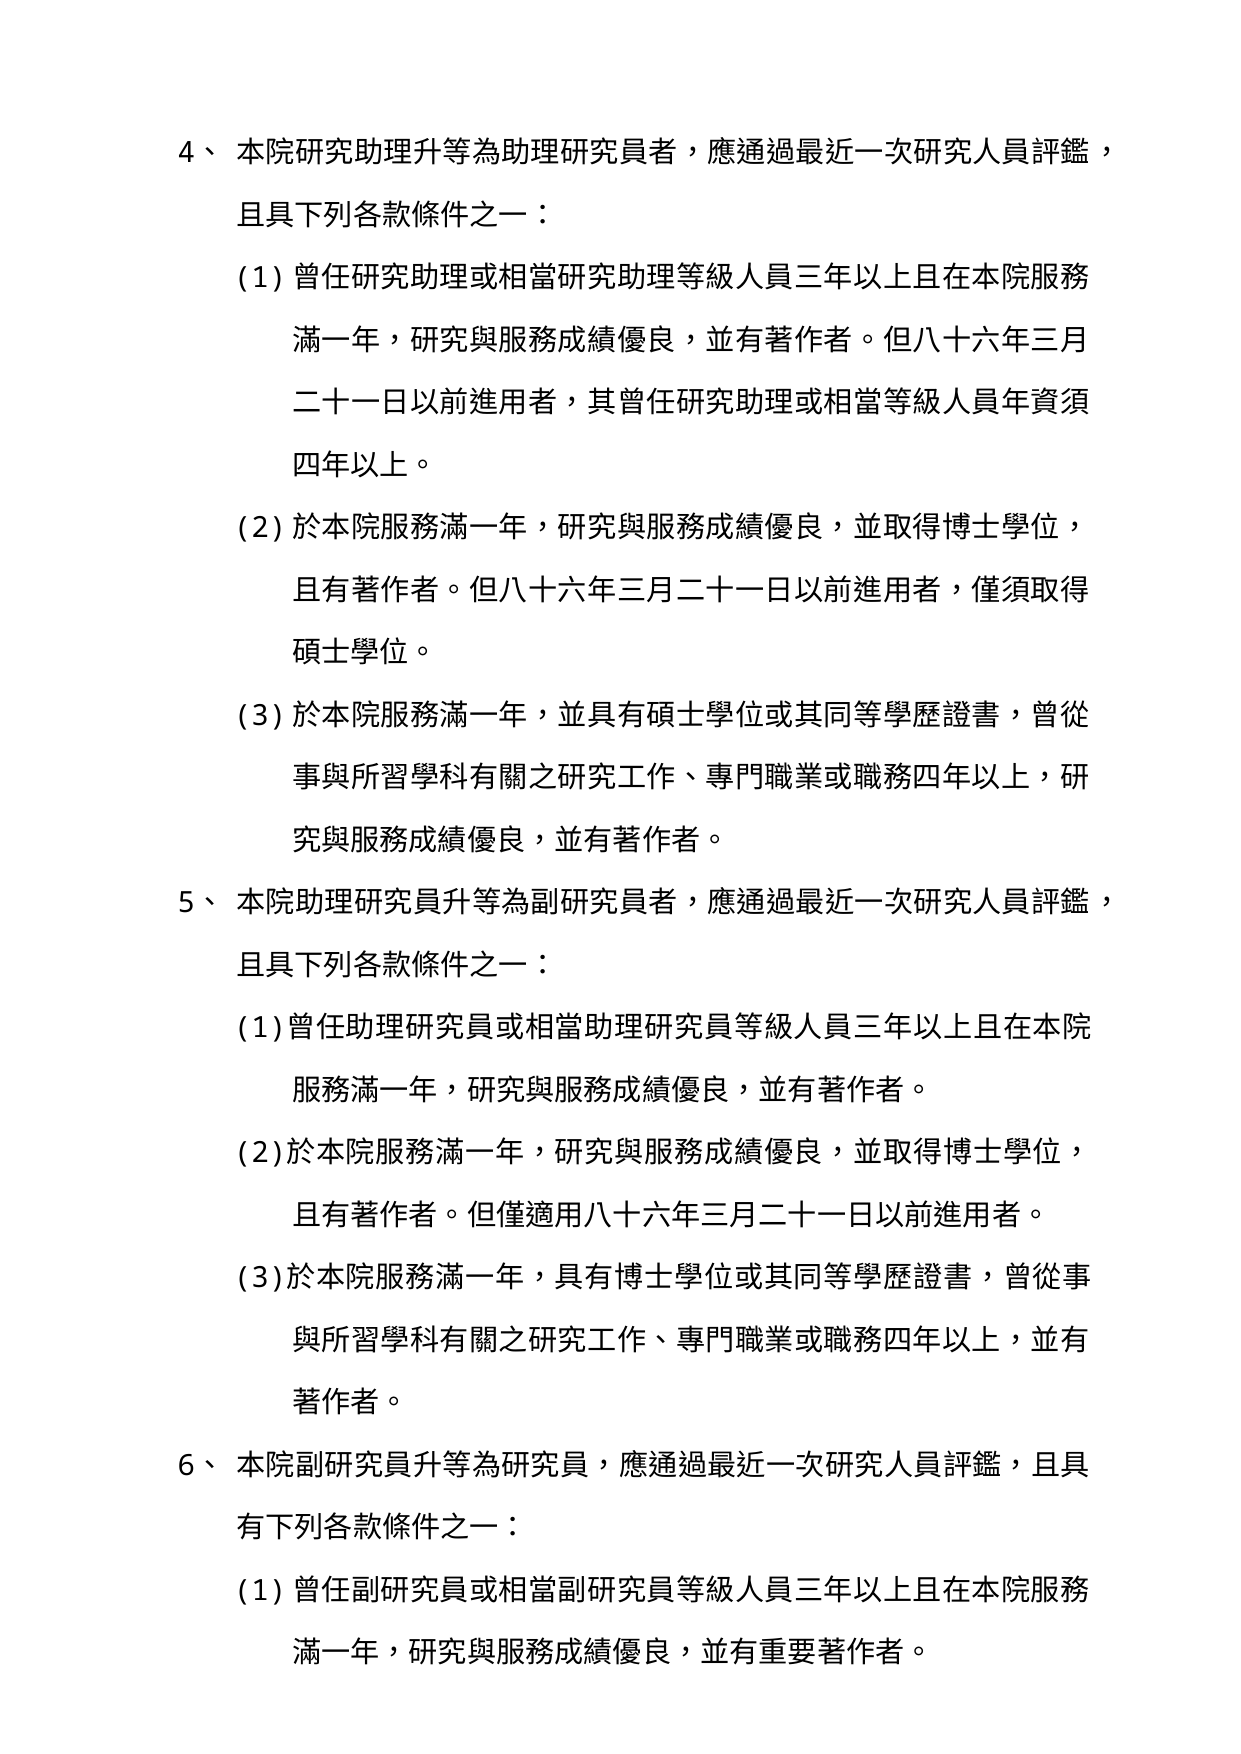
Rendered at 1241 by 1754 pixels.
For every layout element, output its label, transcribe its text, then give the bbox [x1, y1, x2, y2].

list 曾任助理研究員或相當助理研究員等級人員三年以上且在本院服務滿一年，研究與服務成績優良，並有著作者。 [233, 983, 1092, 1108]
list 曾任研究助理或相當研究助理等級人員三年以上且在本院服務滿一年，研究與服務成績優良，並有著作者。但八十六年三月二十一日以前進用者，其曾任研究助理或相當等級人員年資須四年以上。 [233, 233, 1092, 483]
list 本院研究助理升等為助理研究員者，應通過最近一次研究人員評鑑，且具下列各款條件之一： [177, 108, 1092, 233]
list 本院助理研究員升等為副研究員者，應通過最近一次研究人員評鑑，且具下列各款條件之一： [177, 858, 1092, 983]
list 於本院服務滿一年，研究與服務成績優良，並取得博士學位，且有著作者。但僅適用八十六年三月二十一日以前進用者。 [233, 1108, 1092, 1233]
list 於本院服務滿一年，並具有碩士學位或其同等學歷證書，曾從事與所習學科有關之研究工作、專門職業或職務四年以上，研究與服務成績優良，並有著作者。 [233, 671, 1092, 858]
list 於本院服務滿一年，具有博士學位或其同等學歷證書，曾從事與所習學科有關之研究工作、專門職業或職務四年以上，並有著作者。 [233, 1233, 1092, 1421]
list 曾任副研究員或相當副研究員等級人員三年以上且在本院服務滿一年，研究與服務成績優良，並有重要著作者。 [233, 1546, 1092, 1671]
list 於本院服務滿一年，研究與服務成績優良，並取得博士學位，且有著作者。但八十六年三月二十一日以前進用者，僅須取得碩士學位。 [233, 483, 1092, 671]
list 本院副研究員升等為研究員，應通過最近一次研究人員評鑑，且具有下列各款條件之一： [177, 1421, 1092, 1546]
